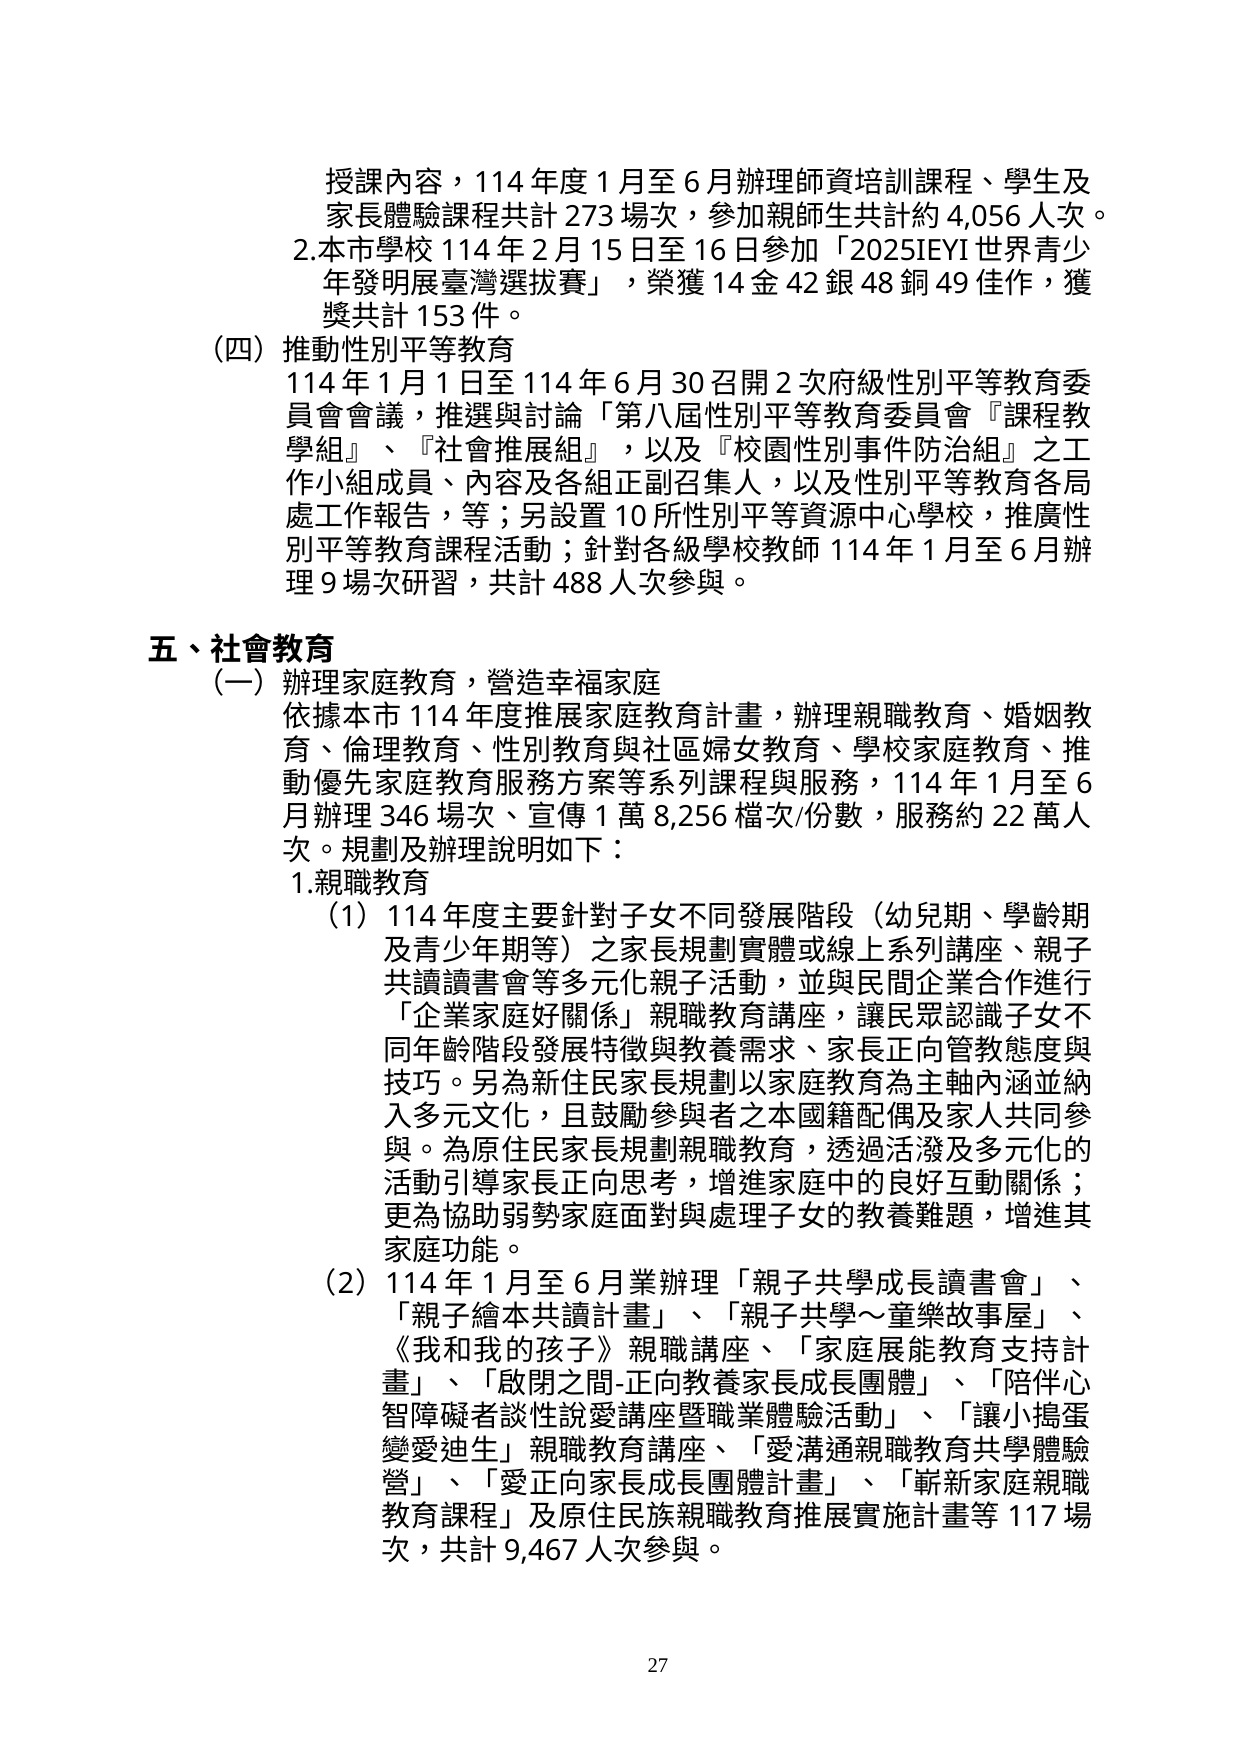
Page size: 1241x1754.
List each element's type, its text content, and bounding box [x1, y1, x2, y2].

text 114年1月1日至114年6月30召開2次府級性別平等教育委員會會議，推選與討論「第八屆性別平等教育委員會『課程教學組』、『社會推展組』，以及『校園性別事件防治組』之工作小組成員、內容及各組正副召集人，以及性別平等教育各局處工作報告，等；另設置10所性別平等資源中心學校，推廣性別平等教育課程活動；針對各級學校教師114年1月至6月辦理9場次研習，共計488人次參與。 [285, 367, 1092, 600]
text 五、社會教育 [148, 633, 1092, 667]
text 2.本市學校114年2月15日至16日參加「2025IEYI世界青少年發明展臺灣選拔賽」，榮獲14金42銀48銅49佳作，獲獎共計153件。 [292, 233, 1092, 333]
text （1）114年度主要針對子女不同發展階段（幼兒期、學齡期及青少年期等）之家長規劃實體或線上系列講座、親子共讀讀書會等多元化親子活動，並與民間企業合作進行「企業家庭好關係」親職教育講座，讓民眾認識子女不同年齡階段發展特徵與教養需求、家長正向管教態度與技巧。另為新住民家長規劃以家庭教育為主軸內涵並納入多元文化，且鼓勵參與者之本國籍配偶及家人共同參與。為原住民家長規劃親職教育，透過活潑及多元化的活動引導家長正向思考，增進家庭中的良好互動關係；更為協助弱勢家庭面對與處理子女的教養難題，增進其家庭功能。 [310, 900, 1092, 1267]
text （2）114年1月至6月業辦理「親子共學成長讀書會」、「親子繪本共讀計畫」、「親子共學～童樂故事屋」、《我和我的孩子》親職講座、「家庭展能教育支持計畫」、「啟閉之間-正向教養家長成長團體」、「陪伴心智障礙者談性說愛講座暨職業體驗活動」、「讓小搗蛋變愛迪生」親職教育講座、「愛溝通親職教育共學體驗營」、「愛正向家長成長團體計畫」、「嶄新家庭親職教育課程」及原住民族親職教育推展實施計畫等117場次，共計9,467人次參與。 [307, 1267, 1092, 1567]
text 成立7所聯盟核心學校，並以學校地理所在位置，下轄2至6所學校共31校為聯盟學校，將創意自造相關課程融入學校授課內容，114年度1月至6月辦理師資培訓課程、學生及家長體驗課程共計273場次，參加親師生共計約4,056人次。 [325, 164, 1092, 233]
text （一）辦理家庭教育，營造幸福家庭 [195, 667, 1092, 700]
text （四）推動性別平等教育 [195, 333, 1092, 367]
text 1.親職教育 [289, 867, 1092, 900]
text 依據本市114年度推展家庭教育計畫，辦理親職教育、婚姻教育、倫理教育、性別教育與社區婦女教育、學校家庭教育、推動優先家庭教育服務方案等系列課程與服務，114年1月至6月辦理346場次、宣傳1萬8,256檔次/份數，服務約22萬人次。規劃及辦理說明如下： [283, 700, 1092, 867]
